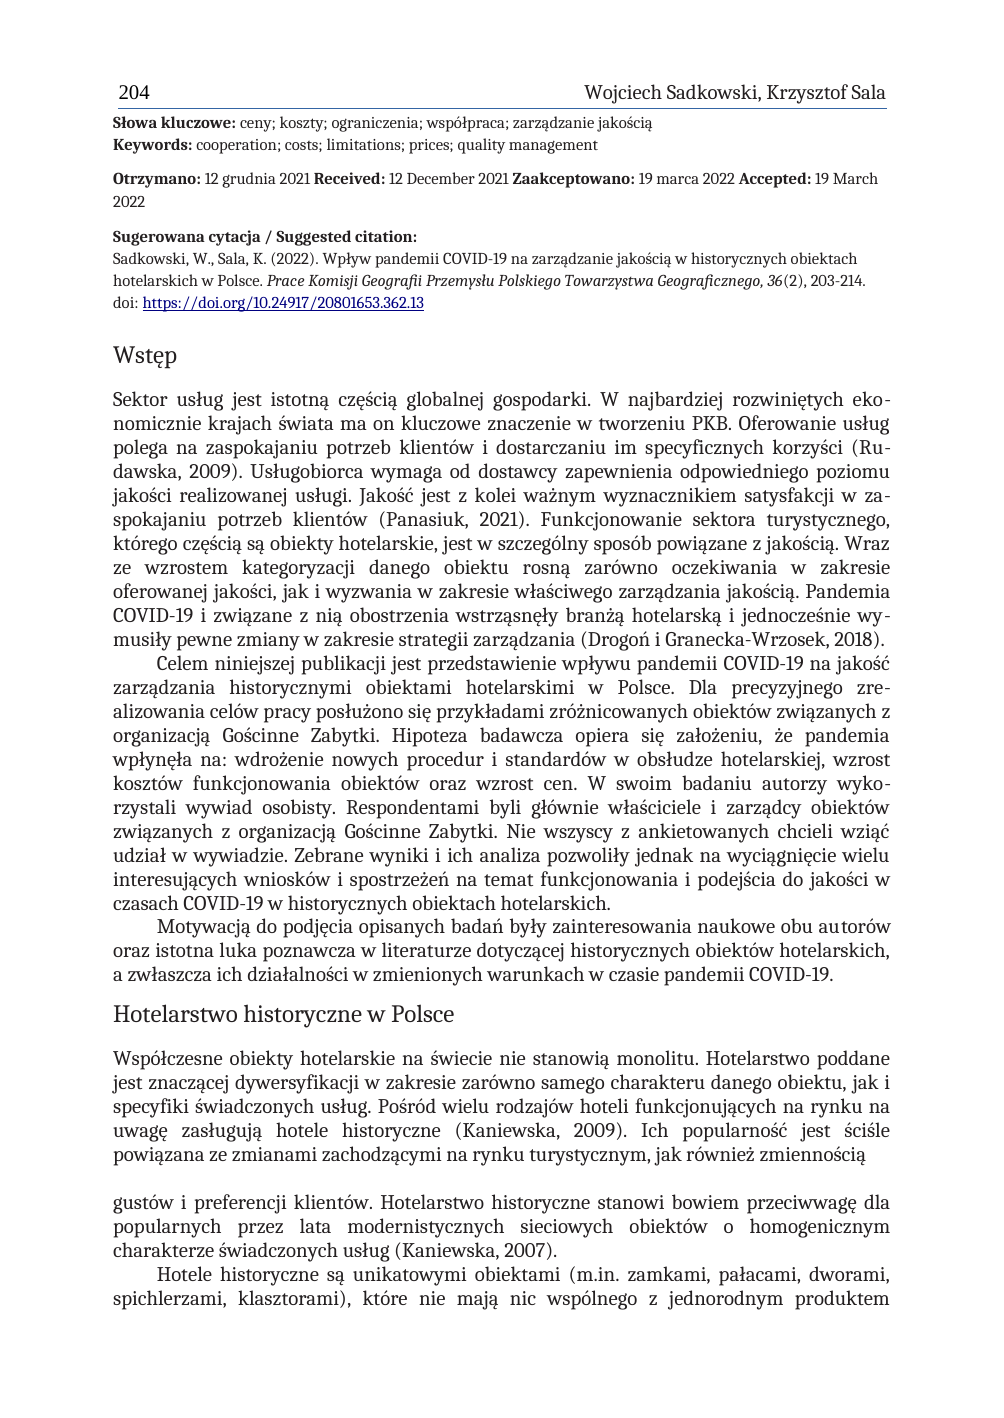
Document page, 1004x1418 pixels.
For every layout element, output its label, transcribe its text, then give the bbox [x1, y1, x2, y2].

text Motywacją do podjęcia opisanych badań były zainteresowania naukowe obu au­torów oraz istotna luka poznawcza w literaturze dotyczącej historycznych obiektów hotelarskich, a zwłaszcza ich działalności w zmienionych warunkach w czasie pandemii COVID-19. [113, 915, 891, 987]
text gustów i preferencji klientów. Hotelarstwo historyczne stanowi bowiem przeciwwagę dla popularnych przez lata modernistycznych sieciowych obiektów o homogenicznym charakterze świadczonych usług (Kaniewska, 2007). [113, 1191, 891, 1263]
subtitle Wstęp [113, 341, 891, 369]
text Celem niniejszej publikacji jest przedstawienie wpływu pandemii COVID-19 na jakość zarządzania historycznymi obiektami hotelarskimi w Polsce. Dla precyzyjnego zre­alizowania celów pracy posłużono się przykładami zróżnicowanych obiektów związanych z organizacją Gościnne Zabytki. Hipoteza badawcza opiera się założeniu, że pandemia wpłynęła na: wdrożenie nowych procedur i standardów w obsłudze hotelarskiej, wzrost kosztów funkcjonowania obiektów oraz wzrost cen. W swoim badaniu autorzy wyko­rzystali wywiad osobisty. Respondentami byli głównie właściciele i zarządcy obiektów związanych z organizacją Gościnne Zabytki. Nie wszyscy z ankietowanych chcieli wziąć udział w wywiadzie. Zebrane wyniki i ich analiza pozwoliły jednak na wyciągnięcie wielu interesujących wniosków i spostrzeżeń na temat funkcjonowania i podejścia do jakości w czasach COVID-19 w historycznych obiektach hotelarskich. [113, 652, 891, 915]
subtitle Hotelarstwo historyczne w Polsce [113, 999, 891, 1028]
text Keywords: cooperation; costs; limitations; prices; quality management [113, 136, 891, 155]
text Otrzymano: 12 grudnia 2021 Received: 12 December 2021 Zaakceptowano: 19 marca 2022 Accepted: 19 March 2022 [113, 170, 891, 212]
text Sadkowski, W., Sala, K. (2022). Wpływ pandemii COVID-19 na zarządzanie jakością w historycznych obiektach hotelarskich w Polsce. Prace Komisji Geografii Przemysłu Polskiego Towarzystwa Geograficznego, 36(2), 203-214. doi: https://doi.org/10.24917/20801653.362.13 [113, 250, 891, 313]
text Hotele historyczne są unikatowymi obiektami (m.in. zamkami, pałacami, dworami, spichlerzami, klasztorami), które nie mają nic wspólnego z jednorodnym produktem [113, 1263, 891, 1311]
text Sektor usług jest istotną częścią globalnej gospodarki. W najbardziej rozwiniętych eko­nomicznie krajach świata ma on kluczowe znaczenie w tworzeniu PKB. Oferowanie usług polega na zaspokajaniu potrzeb klientów i dostarczaniu im specyficznych korzyści (Ru­dawska, 2009). Usługobiorca wymaga od dostawcy zapewnienia odpowiedniego poziomu jakości realizowanej usługi. Jakość jest z kolei ważnym wyznacznikiem satysfakcji w za­spokajaniu potrzeb klientów (Panasiuk, 2021). Funkcjonowanie sektora turystycznego, którego częścią są obiekty hotelarskie, jest w szczególny sposób powiązane z jakością. Wraz ze wzrostem kategoryzacji danego obiektu rosną zarówno oczekiwania w zakresie oferowanej jakości, jak i wyzwania w zakresie właściwego zarządzania jakością. Pandemia COVID-19 i związane z nią obostrzenia wstrząsnęły branżą hotelarską i jednocześnie wy­musiły pewne zmiany w zakresie strategii zarządzania (Drogoń i Granecka-Wrzosek, 2018). [113, 388, 891, 652]
text Współczesne obiekty hotelarskie na świecie nie stanowią monolitu. Hotelarstwo poddane jest znaczącej dywersyfikacji w zakresie zarówno samego charakteru danego obiektu, jak i specyfiki świadczonych usług. Pośród wielu rodzajów hoteli funkcjonujących na rynku na uwagę zasługują hotele historyczne (Kaniewska, 2009). Ich popularność jest ściśle powiązana ze zmianami zachodzącymi na rynku turystycznym, jak również zmiennością [113, 1047, 891, 1167]
text Słowa kluczowe: ceny; koszty; ograniczenia; współpraca; zarządzanie jakością [113, 113, 891, 133]
text Sugerowana cytacja / Suggested citation: [113, 228, 891, 247]
